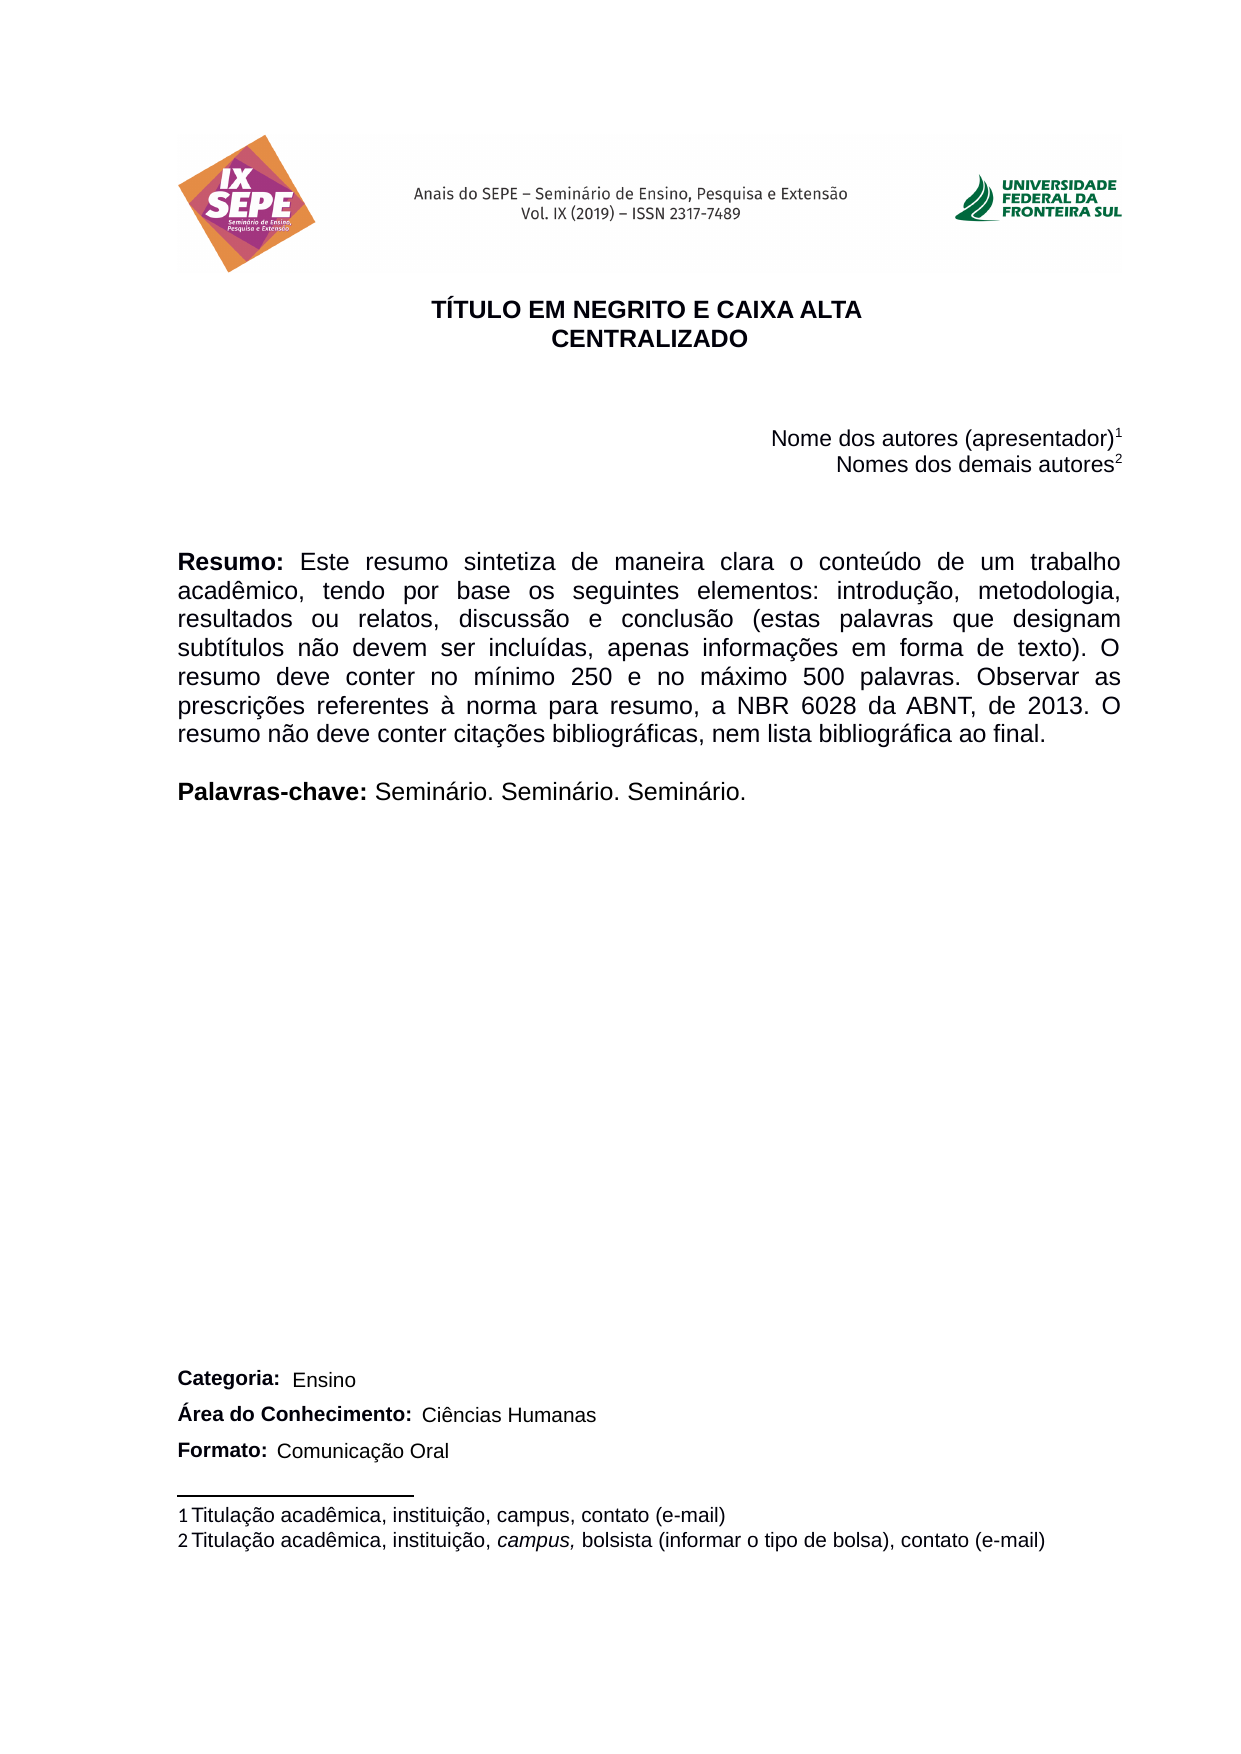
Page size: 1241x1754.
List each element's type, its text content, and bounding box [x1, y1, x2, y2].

text Categoria: [177, 1366, 288, 1390]
text Nome dos autores (apresentador) [177, 425, 1122, 451]
text Formato: [177, 1438, 273, 1462]
text TÍTULO EM NEGRITO E CAIXA ALTA [177, 295, 1122, 324]
text Titulação acadêmica, instituição, campus, contato (e-mail) [177, 1502, 1122, 1527]
text [418, 1366, 1122, 1390]
text [713, 1402, 1122, 1426]
text CENTRALIZADO [177, 324, 1122, 353]
text Nomes dos demais autores [177, 451, 1122, 477]
text Palavras-chave: Seminário. Seminário. Seminário. [177, 777, 1122, 806]
picture [177, 134, 1123, 273]
text Resumo: Este resumo sintetiza de maneira clara o conteúdo de um trabalho acadêmico, tendo por base os seguintes elementos: introdução, metodologia, resultados ou relatos, discussão e conclusão (estas palavras que designam subtítulos não devem ser incluídas, apenas informações em forma de texto). O resumo deve conter no mínimo 250 e no máximo 500 palavras. Observar as prescrições referentes à norma para resumo, a NBR 6028 da ABNT, de 2013. O resumo não deve conter citações bibliográficas, nem lista bibliográfica ao final. [177, 547, 1122, 748]
text [494, 1438, 1122, 1462]
text Titulação acadêmica, instituição, campus, bolsista (informar o tipo de bolsa), contato (e-mail) [177, 1527, 1122, 1553]
text Área do Conhecimento: [177, 1402, 418, 1426]
